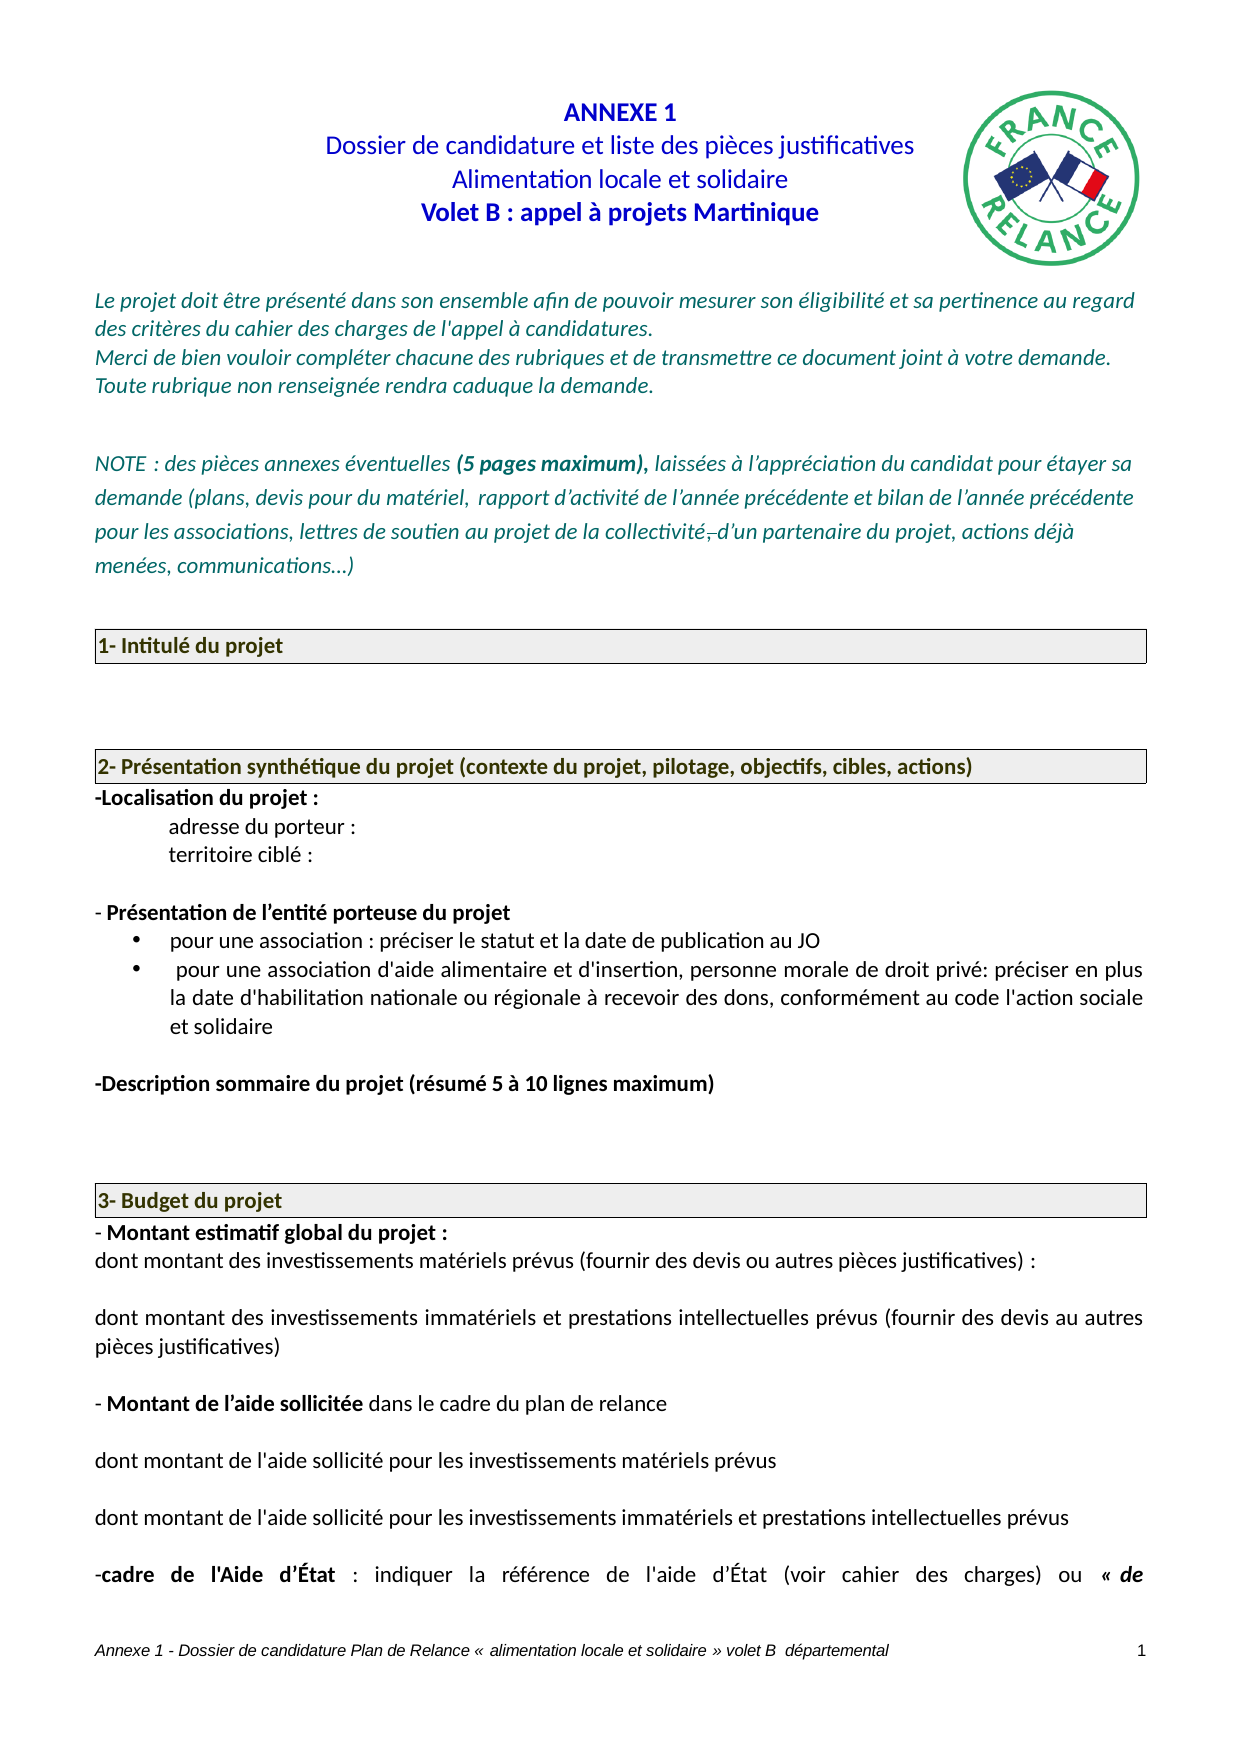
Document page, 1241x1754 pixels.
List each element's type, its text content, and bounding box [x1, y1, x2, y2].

list pour une association d'aide alimentaire et d'insertion, personne morale de droit privé: préciser en plus la date d'habilitation nationale ou régionale à recevoir des dons, conformément au code l'action sociale et solidaire [132, 954, 1146, 1040]
text -Localisation du projet : [94, 783, 1146, 812]
picture [961, 89, 1140, 266]
text dont montant de l'aide sollicité pour les investissements matériels prévus [94, 1446, 1146, 1474]
text Alimentation locale et solidaire [94, 162, 961, 195]
text - Présentation de l’entité porteuse du projet [94, 897, 1146, 926]
text -Description sommaire du projet (résumé 5 à 10 lignes maximum) [94, 1069, 1146, 1097]
text dont montant de l'aide sollicité pour les investissements immatériels et prestations intellectuelles prévus [94, 1503, 1146, 1531]
text Merci de bien vouloir compléter chacune des rubriques et de transmettre ce document joint à votre demande. Toute rubrique non renseignée rendra caduque la demande. [94, 343, 1146, 400]
text Le projet doit être présenté dans son ensemble afin de pouvoir mesurer son éligibilité et sa pertinence au regard des critères du cahier des charges de l'appel à candidatures. [94, 286, 1146, 343]
text dont montant des investissements immatériels et prestations intellectuelles prévus (fournir des devis au autres pièces justificatives) [94, 1303, 1146, 1360]
text - Montant estimatif global du projet : [94, 1217, 1146, 1246]
text 1- Intitulé du projet [96, 630, 1146, 663]
text NOTE : des pièces annexes éventuelles (5 pages maximum), laissées à l’appréciation du candidat pour étayer sa demande (plans, devis pour du matériel, rapport d’activité de l’année précédente et bilan de l’année précédente pour les associations, lettres de soutien au projet de la collectivité, d’un partenaire du projet, actions déjà menées, communications…) [94, 449, 1146, 580]
text Dossier de candidature et liste des pièces justificatives [94, 128, 961, 162]
list pour une association : préciser le statut et la date de publication au JO [132, 926, 1146, 954]
text Volet B : appel à projets Martinique [94, 195, 961, 229]
text dont montant des investissements matériels prévus (fournir des devis ou autres pièces justificatives) : [94, 1246, 1146, 1274]
text 3- Budget du projet [96, 1184, 1146, 1217]
text adresse du porteur : [94, 812, 1146, 840]
text 2- Présentation synthétique du projet (contexte du projet, pilotage, objectifs, cibles, actions) [96, 750, 1146, 783]
text ANNEXE 1 [94, 94, 961, 128]
text - Montant de l’aide sollicitée dans le cadre du plan de relance [94, 1389, 1146, 1417]
text -cadre de l'Aide d’État : indiquer la référence de l'aide d’État (voir cahier des charges) ou « de [94, 1560, 1146, 1588]
text [1140, 94, 1146, 128]
text territoire ciblé : [94, 840, 1146, 869]
